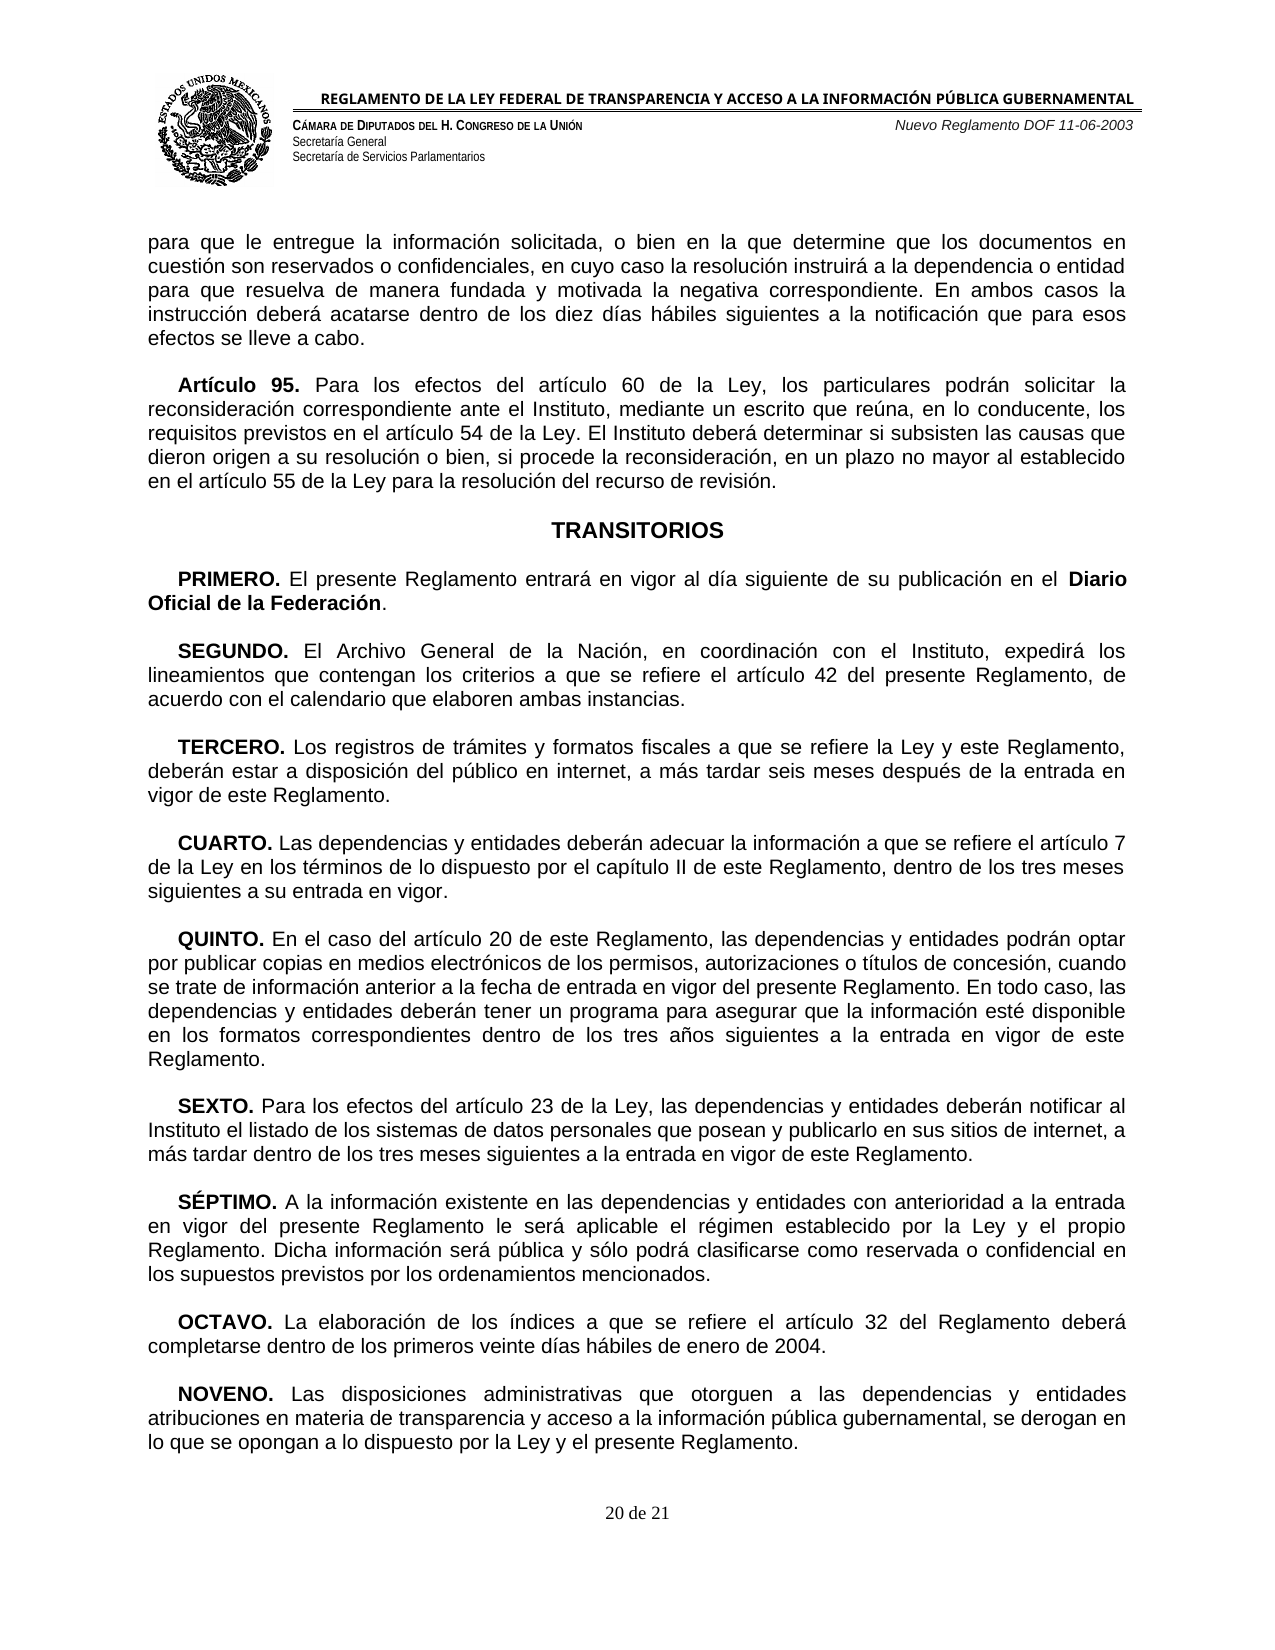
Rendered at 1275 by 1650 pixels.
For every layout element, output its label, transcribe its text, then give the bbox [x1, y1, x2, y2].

text SEXTO. Para los efectos del artículo 23 de la Ley, las dependencias y entidades deberán notificar al Instituto el listado de los sistemas de datos personales que posean y publicarlo en sus sitios de internet, a más tardar dentro de los tres meses siguientes a la entrada en vigor de este Reglamento. [148, 1094, 1127, 1166]
text PRIMERO. El presente Reglamento entrará en vigor al día siguiente de su publicación en el Diario Oficial de la Federación. [148, 567, 1127, 615]
text Artículo 95. Para los efectos del artículo 60 de la Ley, los particulares podrán solicitar la reconsideración correspondiente ante el Instituto, mediante un escrito que reúna, en lo conducente, los requisitos previstos en el artículo 54 de la Ley. El Instituto deberá determinar si subsisten las causas que dieron origen a su resolución o bien, si procede la reconsideración, en un plazo no mayor al establecido en el artículo 55 de la Ley para la resolución del recurso de revisión. [148, 373, 1127, 493]
text para que le entregue la información solicitada, o bien en la que determine que los documentos en cuestión son reservados o confidenciales, en cuyo caso la resolución instruirá a la dependencia o entidad para que resuelva de manera fundada y motivada la negativa correspondiente. En ambos casos la instrucción deberá acatarse dentro de los diez días hábiles siguientes a la notificación que para esos efectos se lleve a cabo. [148, 229, 1127, 349]
text QUINTO. En el caso del artículo 20 de este Reglamento, las dependencias y entidades podrán optar por publicar copias en medios electrónicos de los permisos, autorizaciones o títulos de concesión, cuando se trate de información anterior a la fecha de entrada en vigor del presente Reglamento. En todo caso, las dependencias y entidades deberán tener un programa para asegurar que la información esté disponible en los formatos correspondientes dentro de los tres años siguientes a la entrada en vigor de este Reglamento. [148, 927, 1127, 1070]
text SEGUNDO. El Archivo General de la Nación, en coordinación con el Instituto, expedirá los lineamientos que contengan los criterios a que se refiere el artículo 42 del presente Reglamento, de acuerdo con el calendario que elaboren ambas instancias. [148, 639, 1127, 711]
text TERCERO. Los registros de trámites y formatos fiscales a que se refiere la Ley y este Reglamento, deberán estar a disposición del público en internet, a más tardar seis meses después de la entrada en vigor de este Reglamento. [148, 735, 1127, 807]
text SÉPTIMO. A la información existente en las dependencias y entidades con anterioridad a la entrada en vigor del presente Reglamento le será aplicable el régimen establecido por la Ley y el propio Reglamento. Dicha información será pública y sólo podrá clasificarse como reservada o confidencial en los supuestos previstos por los ordenamientos mencionados. [148, 1190, 1127, 1286]
text TRANSITORIOS [148, 517, 1127, 543]
text NOVENO. Las disposiciones administrativas que otorguen a las dependencias y entidades atribuciones en materia de transparencia y acceso a la información pública gubernamental, se derogan en lo que se opongan a lo dispuesto por la Ley y el presente Reglamento. [148, 1382, 1127, 1454]
text OCTAVO. La elaboración de los índices a que se refiere el artículo 32 del Reglamento deberá completarse dentro de los primeros veinte días hábiles de enero de 2004. [148, 1310, 1127, 1358]
text CUARTO. Las dependencias y entidades deberán adecuar la información a que se refiere el artículo 7 de la Ley en los términos de lo dispuesto por el capítulo II de este Reglamento, dentro de los tres meses siguientes a su entrada en vigor. [148, 831, 1127, 903]
